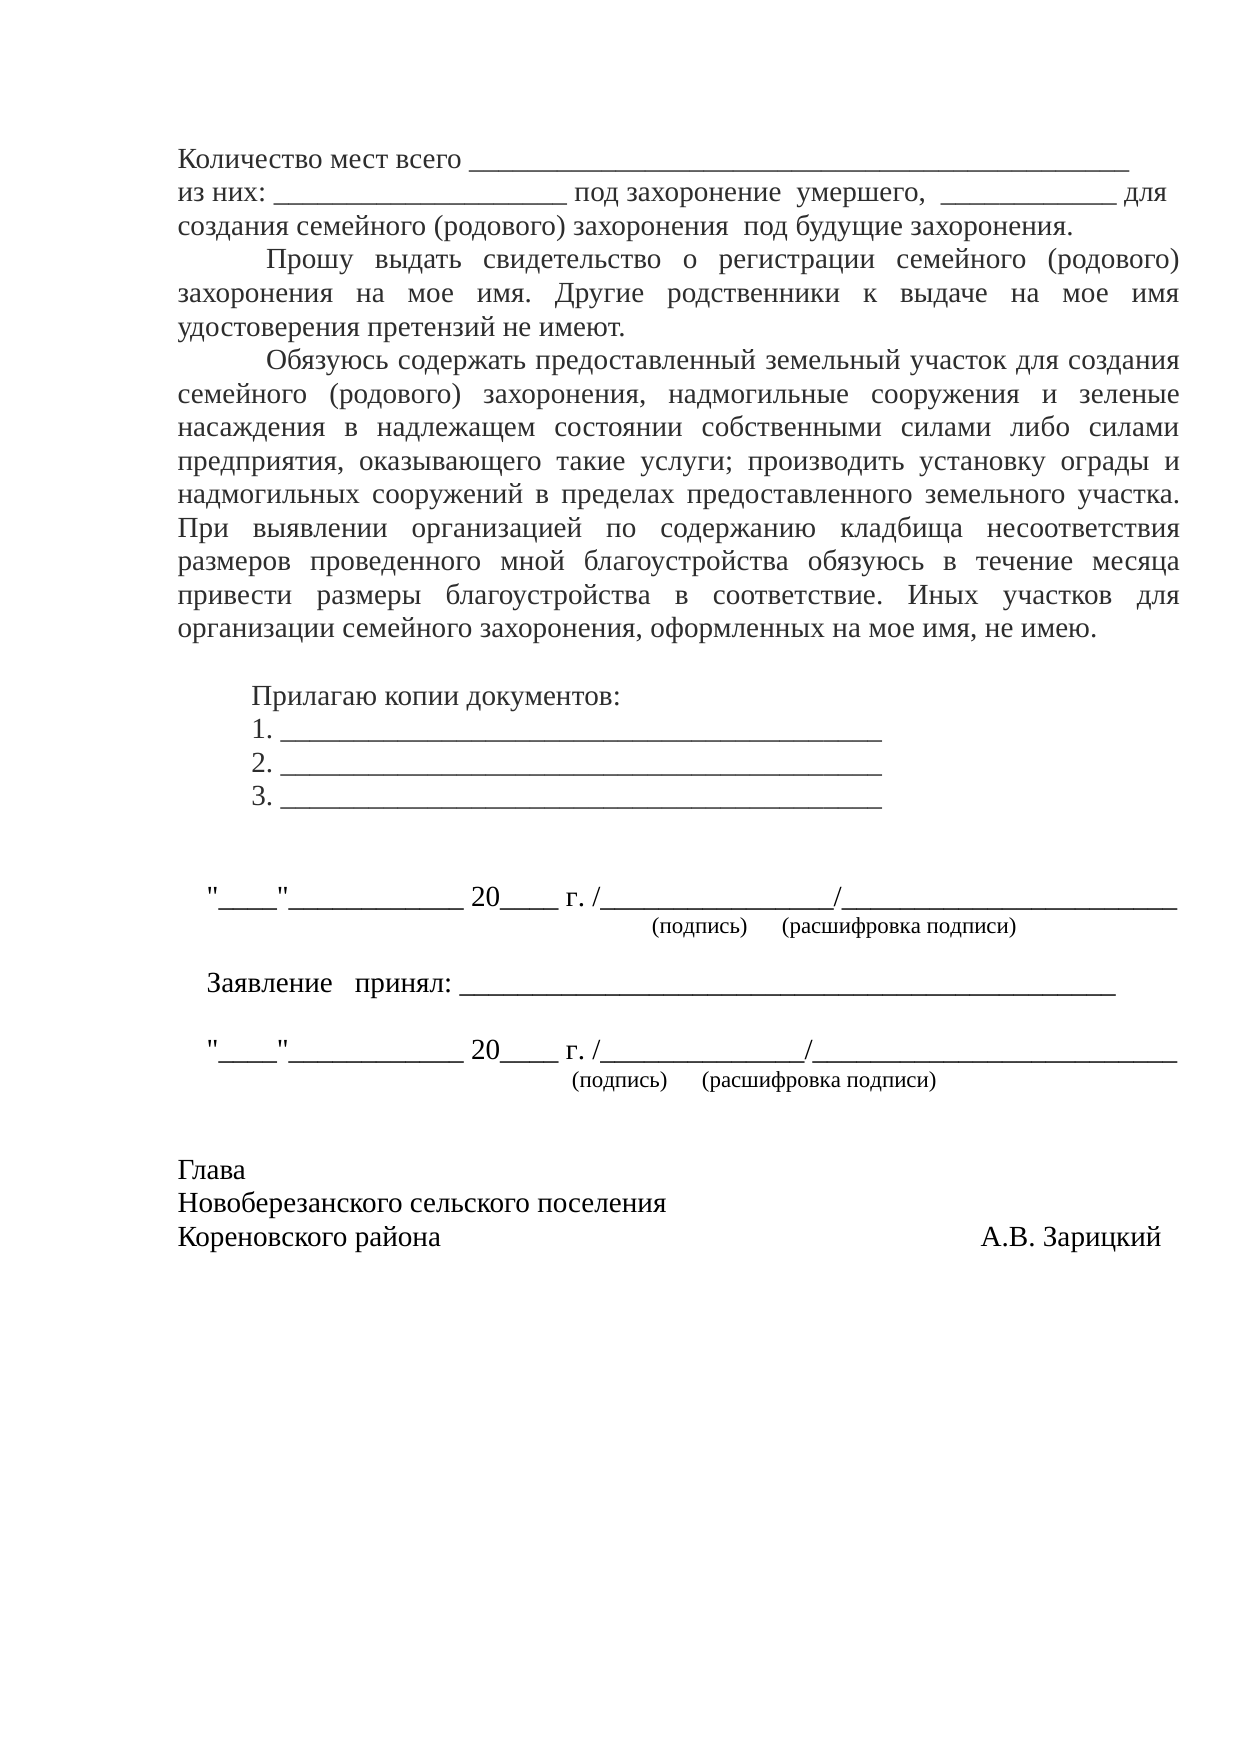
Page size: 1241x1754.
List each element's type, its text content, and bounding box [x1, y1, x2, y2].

text 2. _________________________________________ [177, 745, 1181, 778]
text из них: ____________________ под захоронение умершего, ____________ для создания семейного (родового) захоронения под будущие захоронения. [177, 174, 1181, 242]
text Глава [177, 1152, 1181, 1186]
text Количество мест всего _____________________________________________ [177, 141, 1181, 174]
text 3. _________________________________________ [177, 778, 1181, 812]
text (подпись) (расшифровка подписи) [177, 912, 1181, 939]
text 1. _________________________________________ [177, 711, 1181, 745]
text Заявление принял: _____________________________________________ [177, 965, 1181, 999]
text Прошу выдать свидетельство о регистрации семейного (родового) захоронения на мое имя. Другие родственники к выдаче на мое имя удостоверения претензий не имеют. [177, 242, 1181, 342]
text Обязуюсь содержать предоставленный земельный участок для создания семейного (родового) захоронения, надмогильные сооружения и зеленые насаждения в надлежащем состоянии собственными силами либо силами предприятия, оказывающего такие услуги; производить установку ограды и надмогильных сооружений в пределах предоставленного земельного участка. При выявлении организацией по содержанию кладбища несоответствия размеров проведенного мной благоустройства обязуюсь в течение месяца привести размеры благоустройства в соответствие. Иных участков для организации семейного захоронения, оформленных на мое имя, не имею. [177, 342, 1181, 644]
text Новоберезанского сельского поселения [177, 1186, 1181, 1219]
text Кореновского района А.В. Зарицкий [177, 1219, 1181, 1253]
text Прилагаю копии документов: [177, 678, 1181, 711]
text "____"____________ 20____ г. /________________/_______________________ [177, 879, 1181, 912]
text (подпись) (расшифровка подписи) [177, 1066, 1181, 1092]
text "____"____________ 20____ г. /______________/_________________________ [177, 1032, 1181, 1066]
